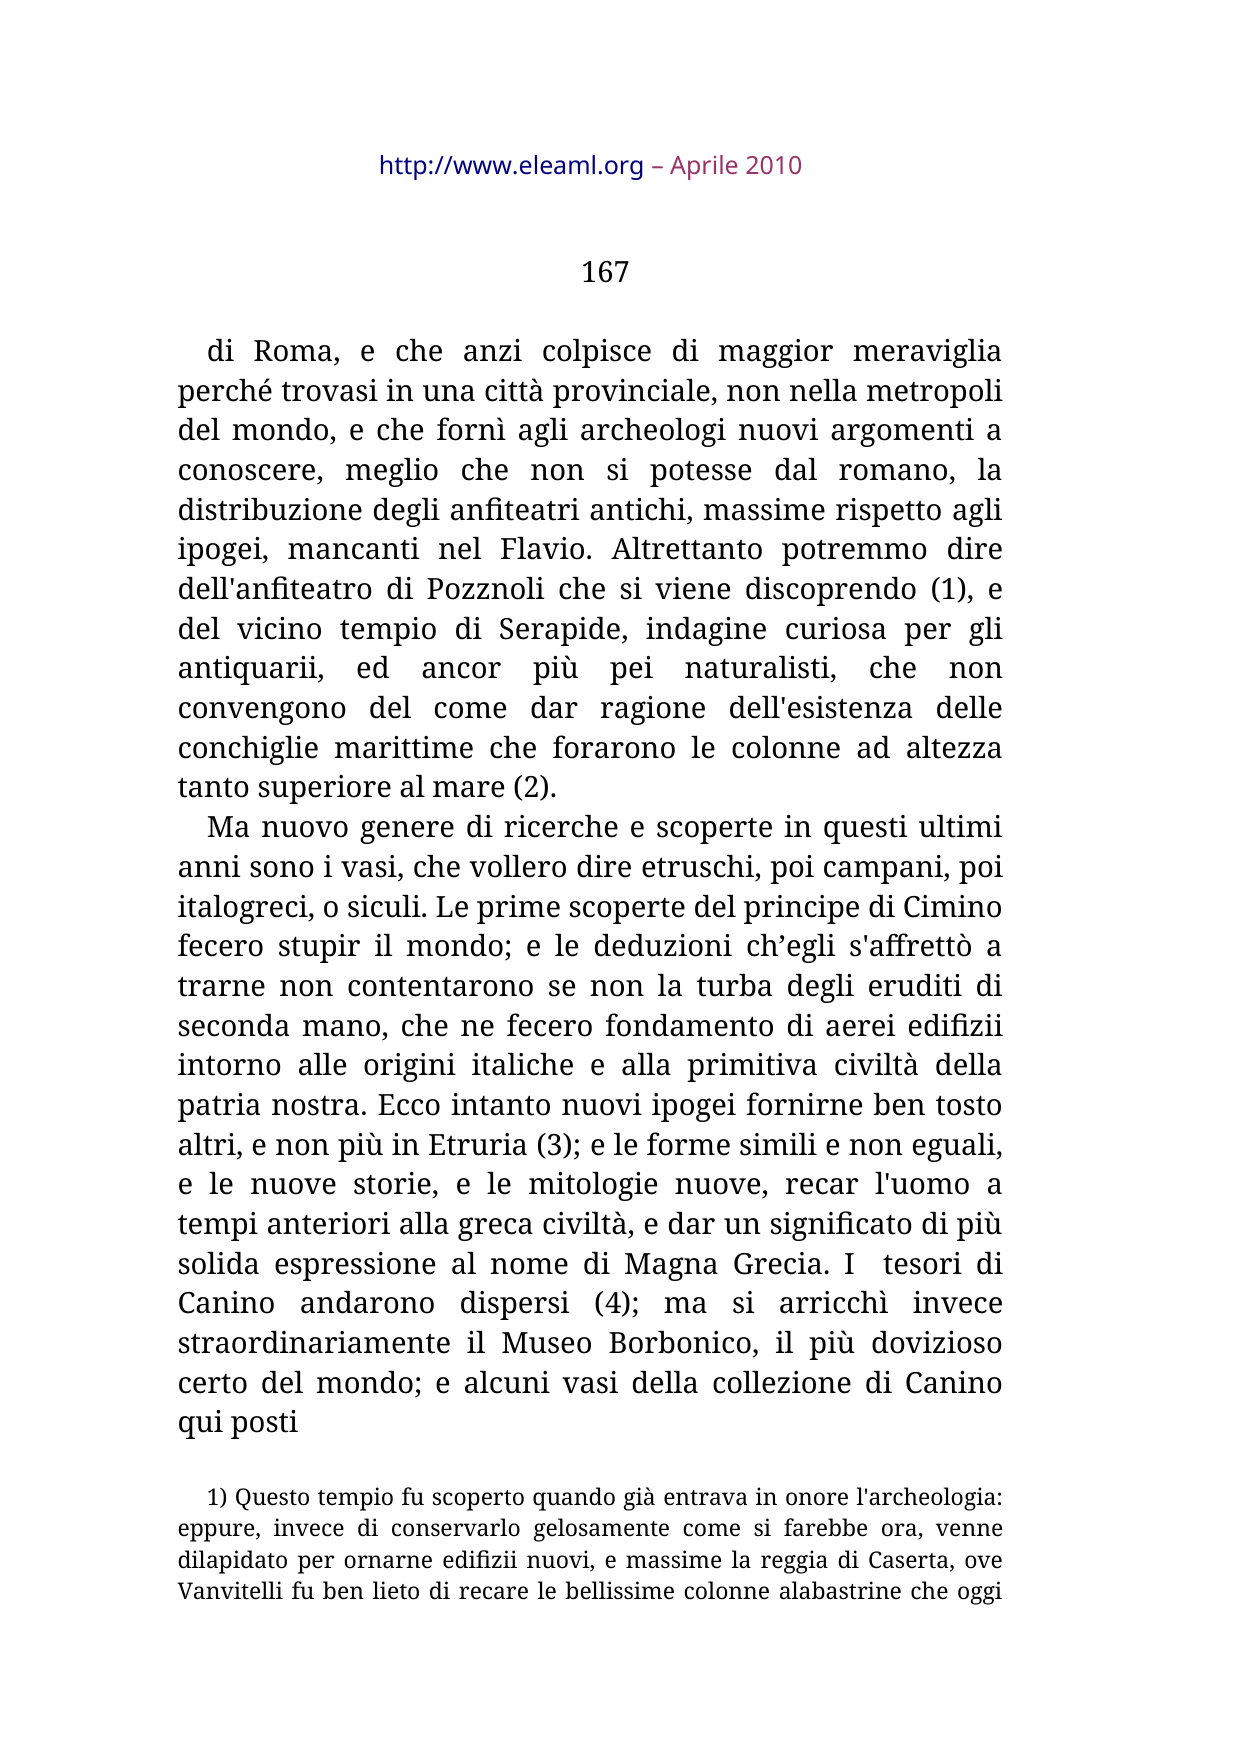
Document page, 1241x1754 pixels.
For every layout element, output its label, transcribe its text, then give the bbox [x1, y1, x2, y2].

text di Roma, e che anzi colpisce di maggior meraviglia perché trovasi in una città provinciale, non nella metropoli del mondo, e che fornì agli archeologi nuovi argomenti a conoscere, meglio che non si potesse dal romano, la distribuzione degli anfiteatri antichi, massime rispetto agli ipogei, mancanti nel Flavio. Altrettanto potremmo dire dell'anfiteatro di Pozznoli che si viene discoprendo (1), e del vicino tempio di Serapide, indagine curiosa per gli antiquarii, ed ancor più pei naturalisti, che non convengono del come dar ragione dell'esistenza delle conchiglie marittime che forarono le colonne ad altezza tanto superiore al mare (2). [177, 330, 1004, 806]
text Ma nuovo genere di ricerche e scoperte in questi ultimi anni sono i vasi, che vollero dire etruschi, poi campani, poi italogreci, o siculi. Le prime scoperte del principe di Cimino fecero stupir il mondo; e le deduzioni ch’egli s'affrettò a trarne non contentarono se non la turba degli eruditi di seconda mano, che ne fecero fondamento di aerei edifizii intorno alle origini italiche e alla primitiva civiltà della patria nostra. Ecco intanto nuovi ipogei fornirne ben tosto altri, e non più in Etruria (3); e le forme simili e non eguali, e le nuove storie, e le mitologie nuove, recar l'uomo a tempi anteriori alla greca civiltà, e dar un significato di più solida espressione al nome di Magna Grecia. I tesori di Canino andarono dispersi (4); ma si arricchì invece straordinariamente il Museo Borbonico, il più dovizioso certo del mondo; e alcuni vasi della collezione di Canino qui posti [177, 806, 1004, 1441]
text 167 [177, 251, 1004, 291]
text 1) Questo tempio fu scoperto quando già entrava in onore l'archeologia: eppure, invece di conservarlo gelosamente come si farebbe ora, venne dilapidato per ornarne edifizii nuovi, e massime la reggia di Caserta, ove Vanvitelli fu ben lieto di recare le bellissime colonne alabastrine che oggi [177, 1481, 1004, 1606]
